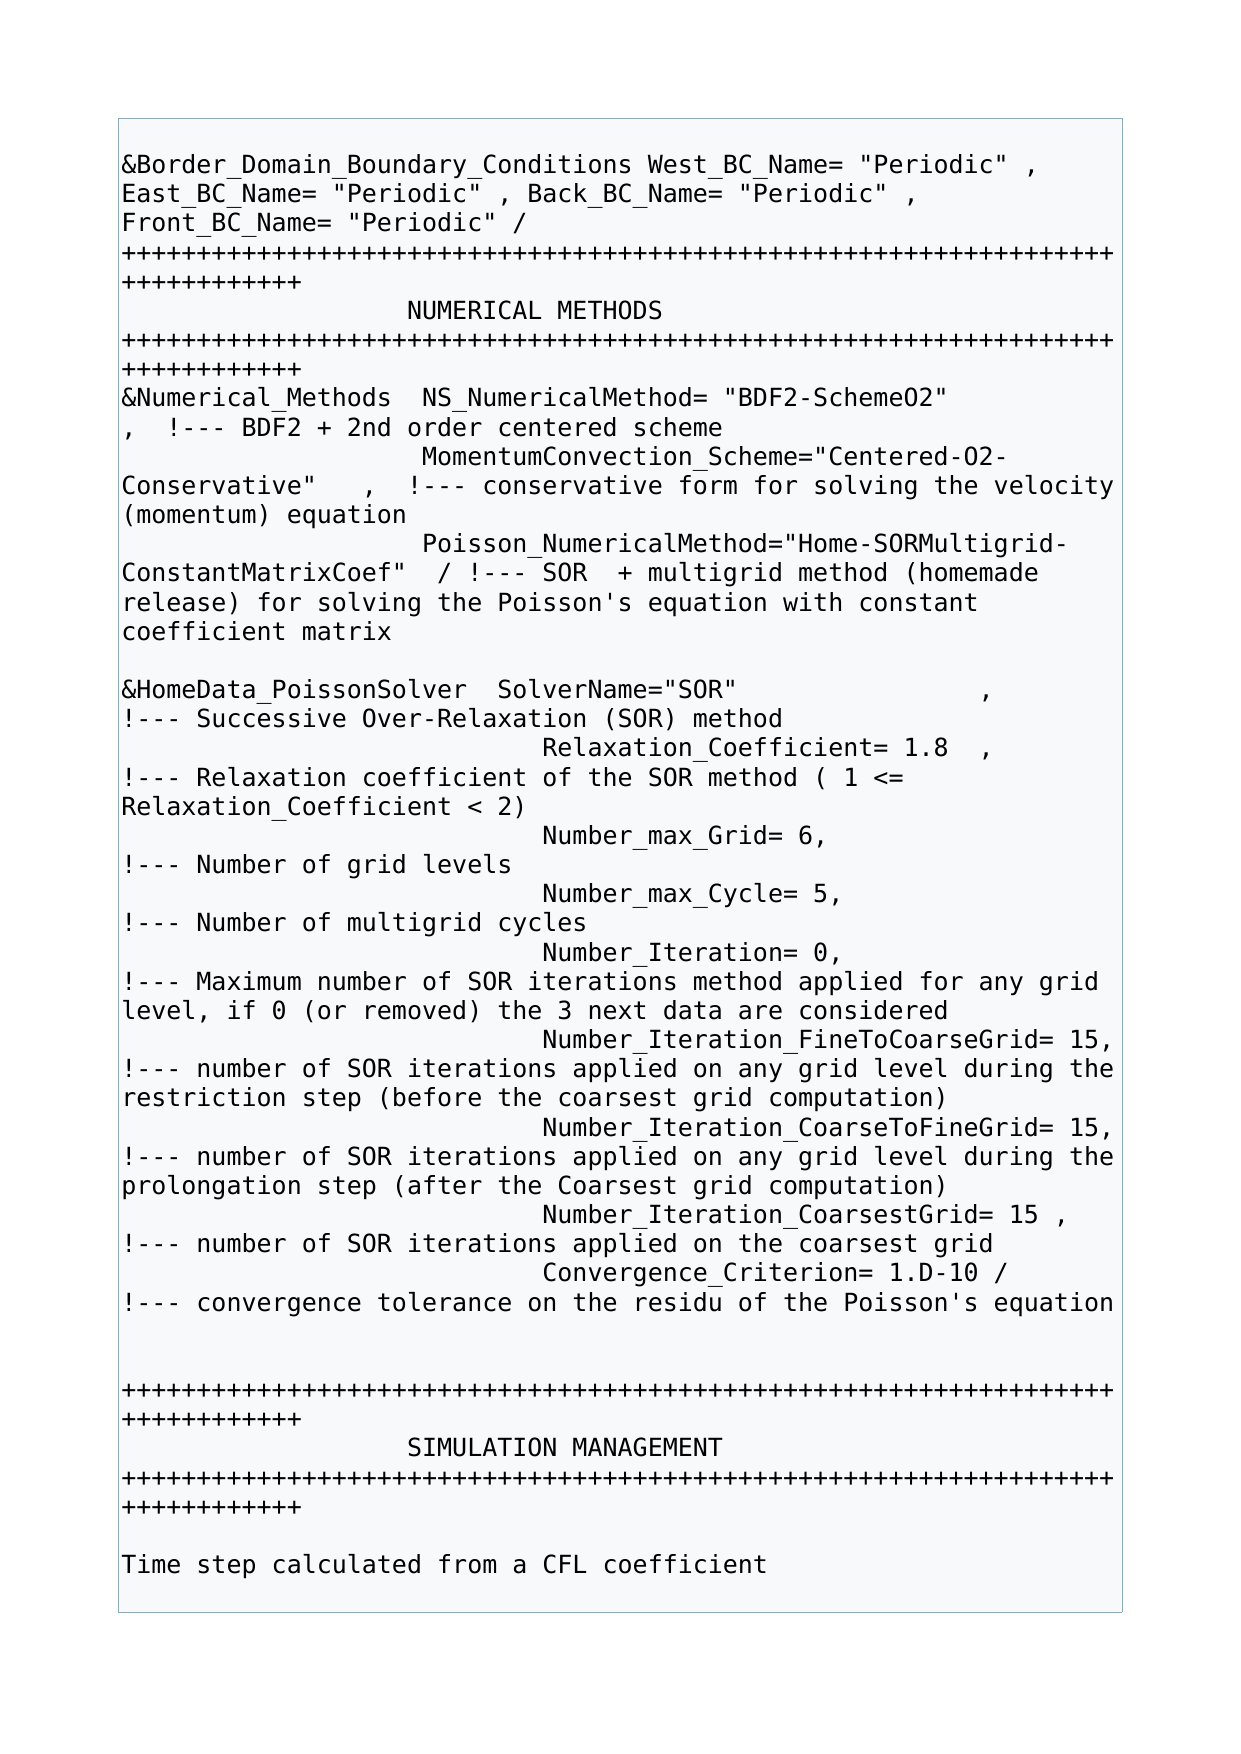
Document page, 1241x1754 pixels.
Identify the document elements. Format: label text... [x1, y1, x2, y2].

table_header &Border_Domain_Boundary_Conditions West_BC_Name= "Periodic" , East_BC_Name= "Periodic" , Back_BC_Name= "Periodic" , Front_BC_Name= "Periodic" / ++++++++++++++++++++++++++++++++++++++++++++++++++++++++++++++++++++++++++++++ NUMERICAL METHODS ++++++++++++++++++++++++++++++++++++++++++++++++++++++++++++++++++++++++++++++ &Numerical_Methods NS_NumericalMethod= "BDF2-SchemeO2" , !--- BDF2 + 2nd order centered scheme MomentumConvection_Scheme="Centered-O2-Conservative" , !--- conservative form for solving the velocity (momentum) equation Poisson_NumericalMethod="Home-SORMultigrid-ConstantMatrixCoef" / !--- SOR + multigrid method (homemade release) for solving the Poisson's equation with constant coefficient matrix &HomeData_PoissonSolver SolverName="SOR" , !--- Successive Over-Relaxation (SOR) method Relaxation_Coefficient= 1.8 , !--- Relaxation coefficient of the SOR method ( 1 <= Relaxation_Coefficient < 2) Number_max_Grid= 6, !--- Number of grid levels Number_max_Cycle= 5, !--- Number of multigrid cycles Number_Iteration= 0, !--- Maximum number of SOR iterations method applied for any grid level, if 0 (or removed) the 3 next data are considered Number_Iteration_FineToCoarseGrid= 15, !--- number of SOR iterations applied on any grid level during the restriction step (before the coarsest grid computation) Number_Iteration_CoarseToFineGrid= 15, !--- number of SOR iterations applied on any grid level during the prolongation step (after the Coarsest grid computation) Number_Iteration_CoarsestGrid= 15 , !--- number of SOR iterations applied on the coarsest grid Convergence_Criterion= 1.D-10 / !--- convergence tolerance on the residu of the Poisson's equation ++++++++++++++++++++++++++++++++++++++++++++++++++++++++++++++++++++++++++++++ SIMULATION MANAGEMENT ++++++++++++++++++++++++++++++++++++++++++++++++++++++++++++++++++++++++++++++ Time step calculated from a CFL coefficient [119, 119, 1122, 1612]
